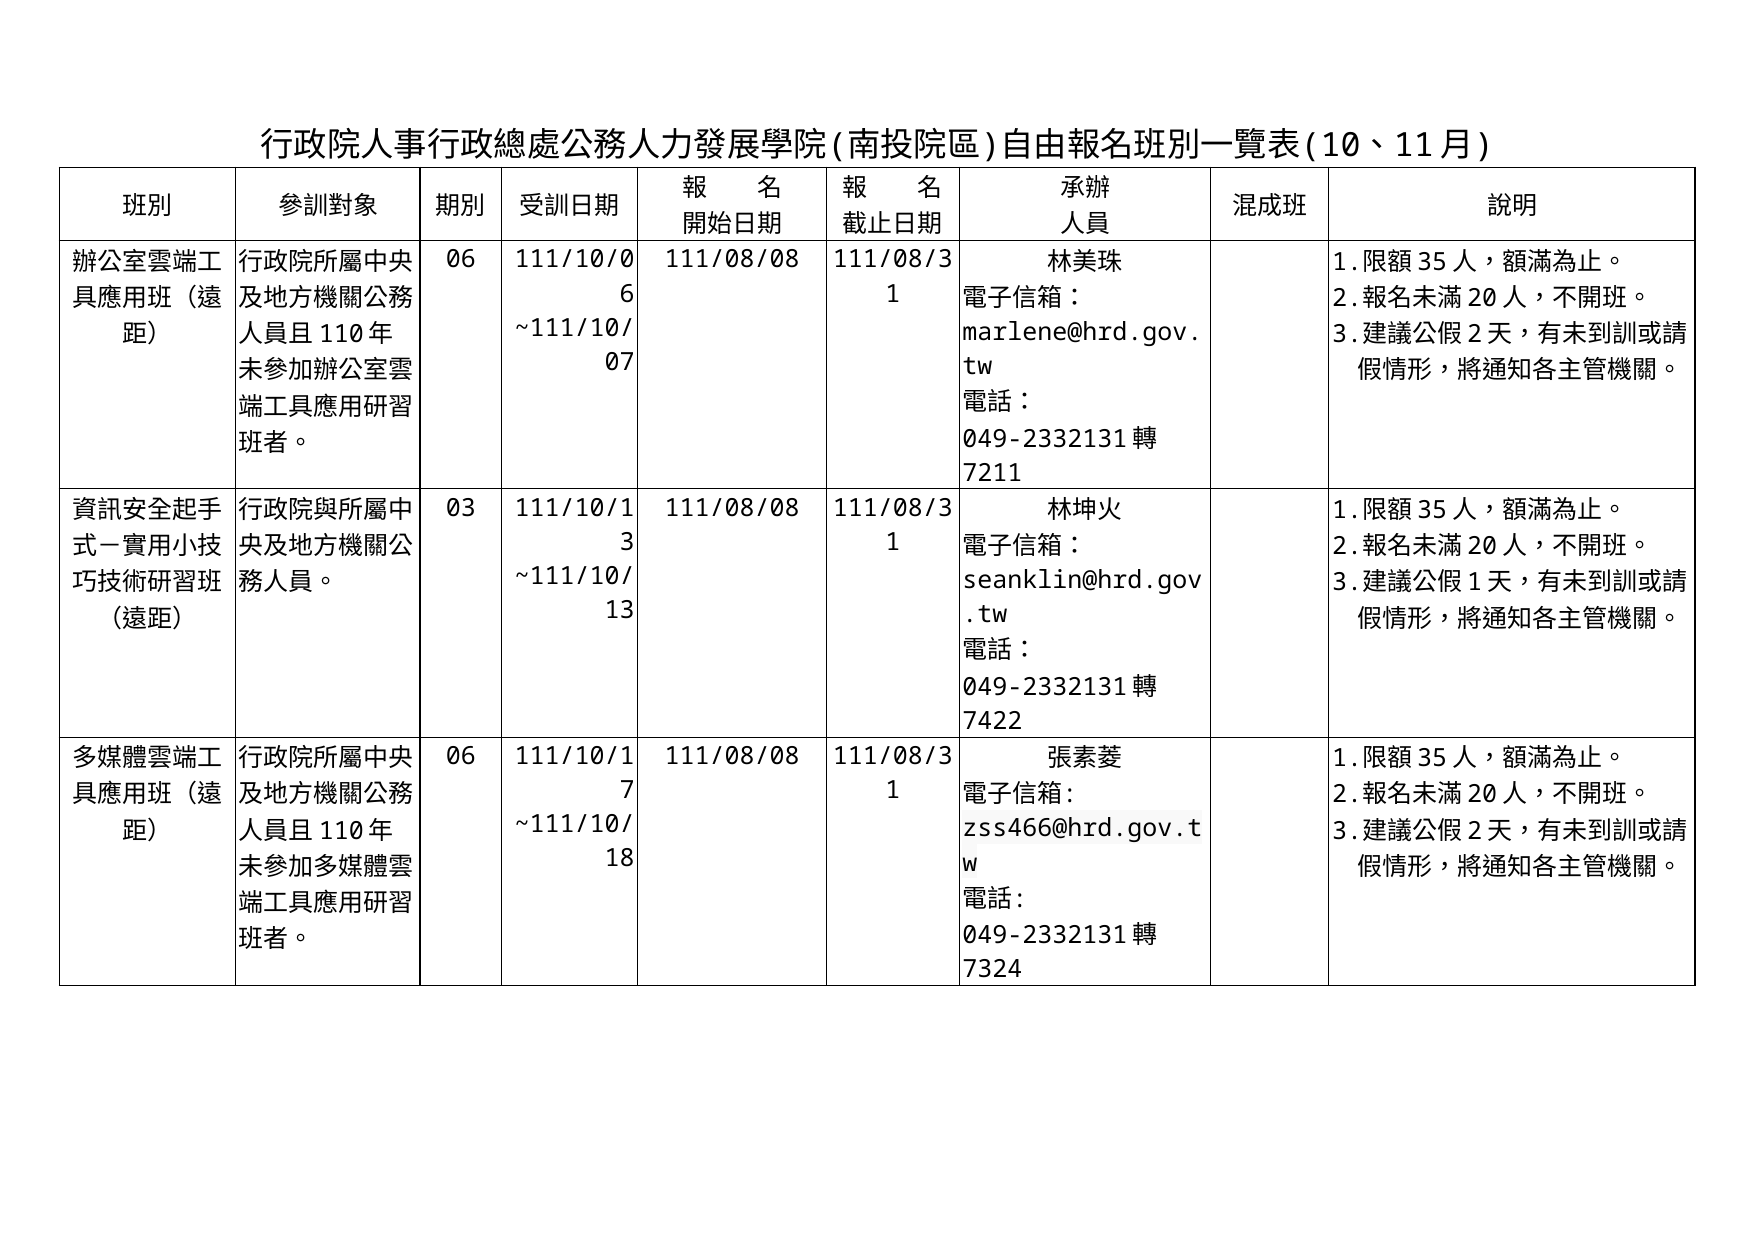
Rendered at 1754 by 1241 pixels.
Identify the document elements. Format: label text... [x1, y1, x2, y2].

table_cell 班別 [60, 168, 235, 240]
table_cell 111/08/08 [638, 241, 826, 488]
table_cell 行政院所屬中央及地方機關公務人員且110年未參加多媒體雲端工具應用研習班者。 [236, 738, 419, 985]
table_cell 林坤火 電子信箱：seanklin@hrd.gov.tw 電話： 049-2332131轉7422 [960, 489, 1210, 737]
table_cell [1211, 738, 1328, 985]
table_cell 1.限額35人，額滿為止。 2.報名未滿20人，不開班。 3.建議公假2天，有未到訓或請假情形，將通知各主管機關。 [1329, 241, 1694, 488]
table_cell 111/08/08 [638, 489, 826, 737]
table_cell [1211, 241, 1328, 488]
table_cell 資訊安全起手式－實用小技巧技術研習班（遠距） [60, 489, 235, 737]
table_cell 111/10/13 ~111/10/13 [502, 489, 637, 737]
table_cell 111/10/17 ~111/10/18 [502, 738, 637, 985]
table_cell 03 [421, 489, 501, 737]
table_cell 111/10/06 ~111/10/07 [502, 241, 637, 488]
table_cell 行政院與所屬中央及地方機關公務人員。 [236, 489, 419, 737]
table_cell 1.限額35人，額滿為止。 2.報名未滿20人，不開班。 3.建議公假2天，有未到訓或請假情形，將通知各主管機關。 [1329, 738, 1694, 985]
table_cell 林美珠 電子信箱：marlene@hrd.gov.tw 電話： 049-2332131轉7211 [960, 241, 1210, 488]
table_cell 06 [421, 241, 501, 488]
table_cell 06 [421, 738, 501, 985]
table_cell 報 名 截止日期 [827, 168, 959, 240]
table_cell 承辦 人員 [960, 168, 1210, 240]
table_cell 111/08/31 [827, 738, 959, 985]
table_header 行政院人事行政總處公務人力發展學院(南投院區)自由報名班別一覽表(10、11月) [59, 118, 1695, 167]
table_cell 1.限額35人，額滿為止。 2.報名未滿20人，不開班。 3.建議公假1天，有未到訓或請假情形，將通知各主管機關。 [1329, 489, 1694, 737]
table_cell 期別 [421, 168, 501, 240]
table_cell 111/08/08 [638, 738, 826, 985]
table_cell 受訓日期 [502, 168, 637, 240]
table_cell [1211, 489, 1328, 737]
table_cell 參訓對象 [236, 168, 419, 240]
table_cell 多媒體雲端工具應用班（遠距） [60, 738, 235, 985]
table_cell 說明 [1329, 168, 1694, 240]
table_cell 報 名 開始日期 [638, 168, 826, 240]
table_cell 111/08/31 [827, 489, 959, 737]
table_cell 行政院所屬中央及地方機關公務人員且110年未參加辦公室雲端工具應用研習班者。 [236, 241, 419, 488]
table_cell 混成班 [1211, 168, 1328, 240]
table_cell 111/08/31 [827, 241, 959, 488]
table_cell 張素菱 電子信箱: zss466@hrd.gov.tw 電話: 049-2332131轉7324 [960, 738, 1210, 985]
table_cell 辦公室雲端工具應用班（遠距） [60, 241, 235, 488]
